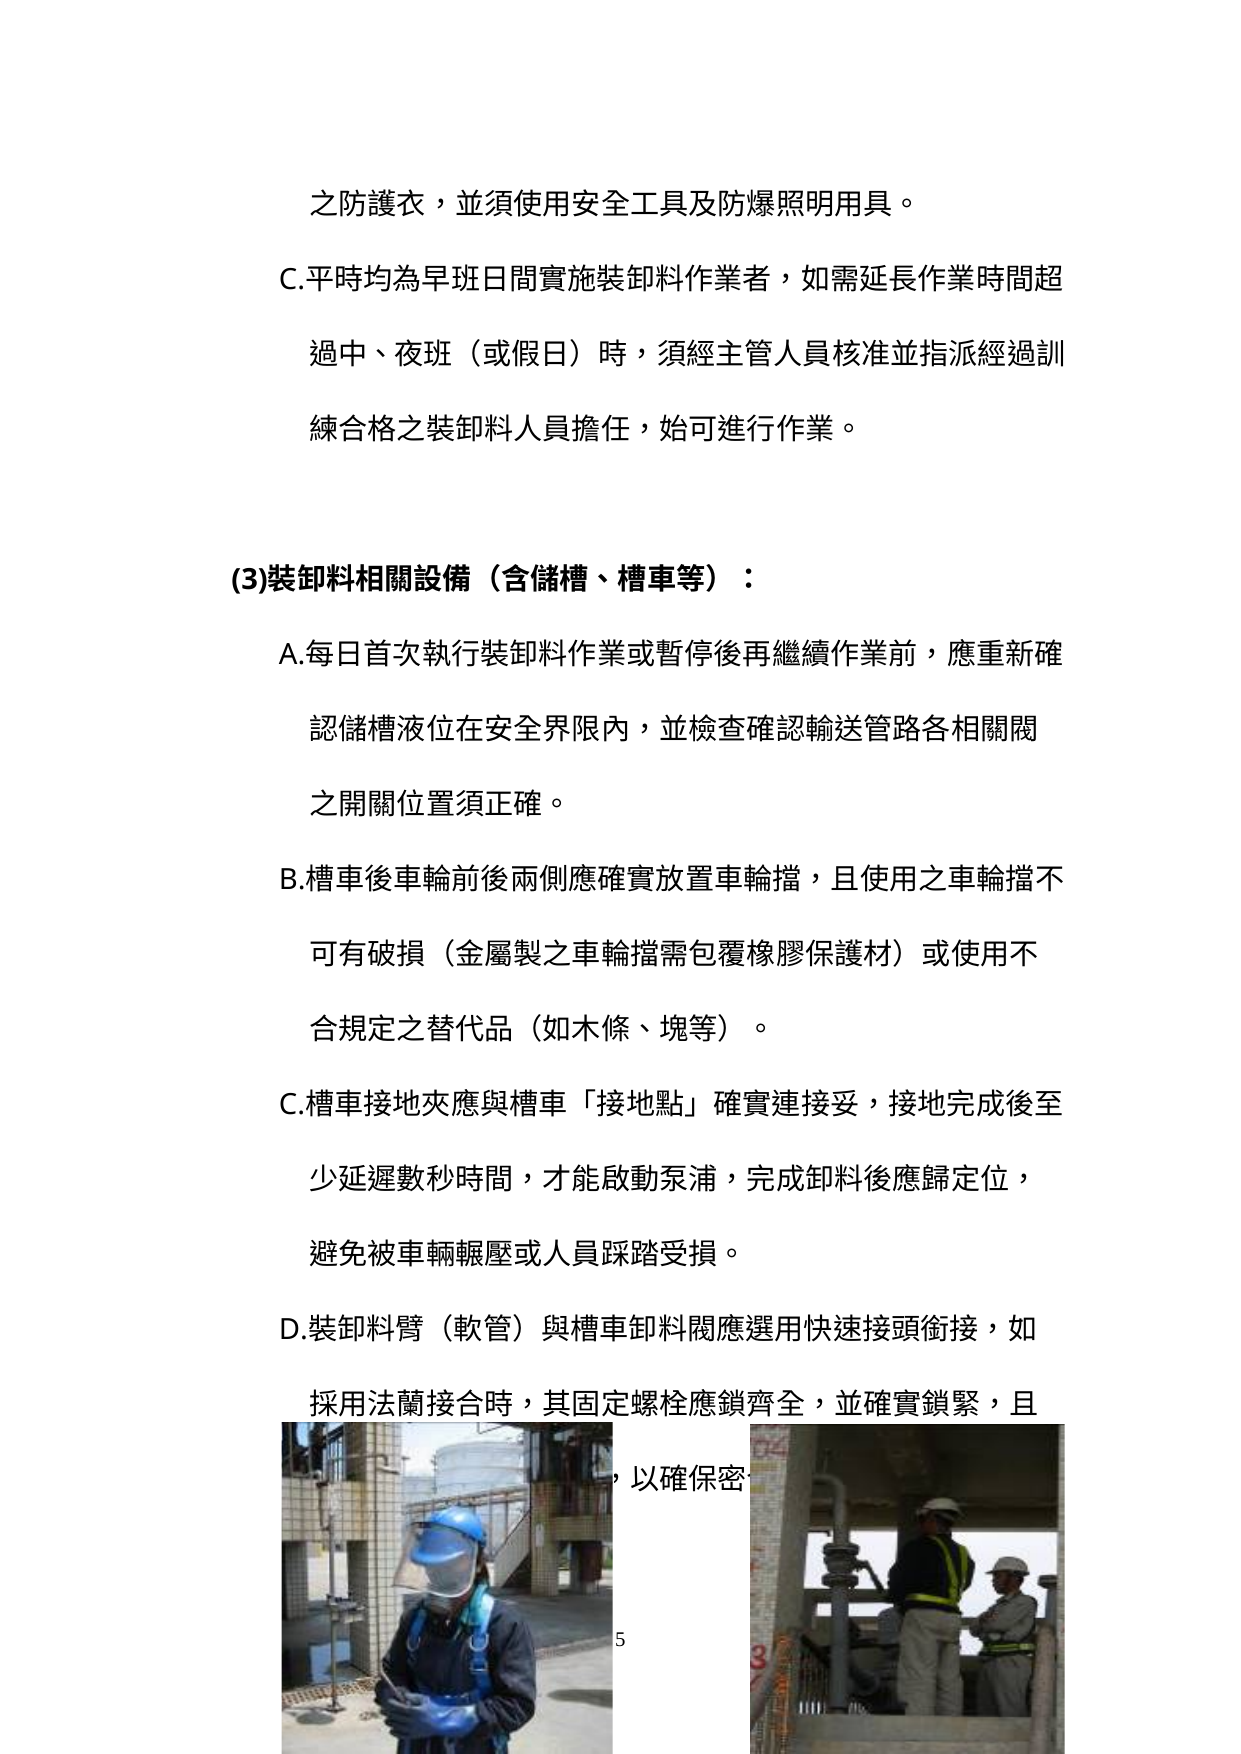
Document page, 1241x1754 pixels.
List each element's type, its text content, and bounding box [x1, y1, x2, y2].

picture [281, 1422, 613, 1754]
text C.槽車接地夾應與槽車「接地點」確實連接妥，接地完成後至少延遲數秒時間，才能啟動泵浦，完成卸料後應歸定位，避免被車輛輾壓或人員踩踏受損。 [279, 1064, 1065, 1289]
picture [750, 1424, 1065, 1754]
text (3)裝卸料相關設備（含儲槽、槽車等）： [187, 539, 1065, 614]
text C.平時均為早班日間實施裝卸料作業者，如需延長作業時間超過中、夜班（或假日）時，須經主管人員核准並指派經過訓練合格之裝卸料人員擔任，始可進行作業。 [279, 239, 1065, 464]
text B.槽車後車輪前後兩側應確實放置車輪擋，且使用之車輪擋不可有破損（金屬製之車輪擋需包覆橡膠保護材）或使用不合規定之替代品（如木條、塊等）。 [279, 839, 1065, 1064]
text D.裝卸料臂（軟管）與槽車卸料閥應選用快速接頭銜接，如採用法蘭接合時，其固定螺栓應鎖齊全，並確實鎖緊，且法蘭間墊片須定期更新，以確保密合功能。 [279, 1289, 1065, 1514]
text A.每日首次執行裝卸料作業或暫停後再繼續作業前，應重新確認儲槽液位在安全界限內，並檢查確認輸送管路各相關閥之開關位置須正確。 [279, 614, 1065, 839]
text 之防護衣，並須使用安全工具及防爆照明用具。 [279, 164, 1065, 239]
